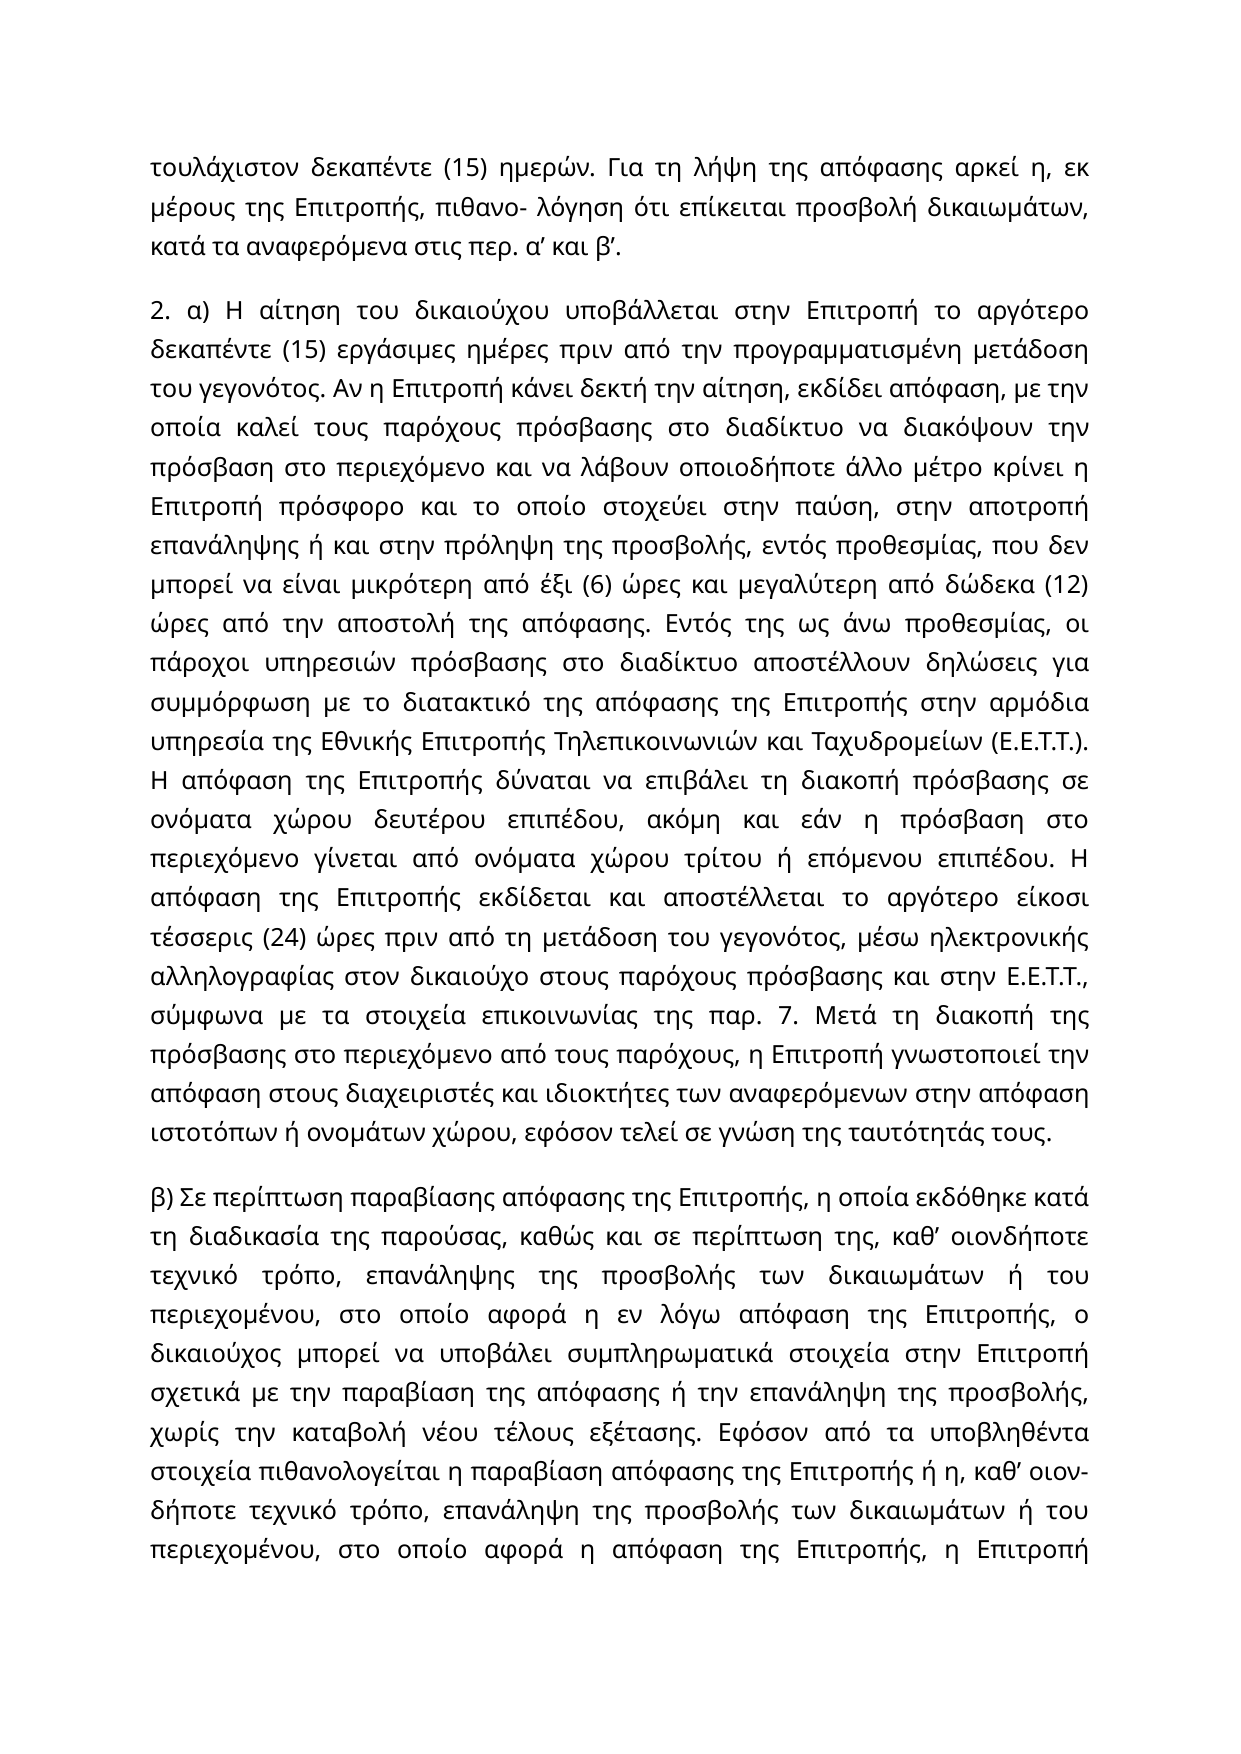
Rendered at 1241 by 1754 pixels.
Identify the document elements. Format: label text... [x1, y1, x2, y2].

text β) Σε περίπτωση παραβίασης απόφασης της Επιτροπής, η οποία εκδόθηκε κατά τη διαδικασία της παρούσας, καθώς και σε περίπτωση της, καθ’ οιονδήποτε τεχνικό τρόπο, επανάληψης της προσβολής των δικαιωμάτων ή του περιεχομένου, στο οποίο αφορά η εν λόγω απόφαση της Επιτροπής, ο δικαιούχος μπορεί να υποβάλει συμπληρωματικά στοιχεία στην Επιτροπή σχετικά με την παραβίαση της απόφασης ή την επανάληψη της προσβολής, χωρίς την καταβολή νέου τέλους εξέτασης. Εφόσον από τα υποβληθέντα στοιχεία πιθανολογείται η παραβίαση απόφασης της Επιτροπής ή η, καθ’ οιον- δήποτε τεχνικό τρόπο, επανάληψη της προσβολής των δικαιωμάτων ή του περιεχομένου, στο οποίο αφορά η απόφαση της Επιτροπής, η Επιτροπή [150, 1179, 1090, 1566]
text 2. α) Η αίτηση του δικαιούχου υποβάλλεται στην Επιτροπή το αργότερο δεκαπέντε (15) εργάσιμες ημέρες πριν από την προγραμματισμένη μετάδοση του γεγονότος. Αν η Επιτροπή κάνει δεκτή την αίτηση, εκδίδει απόφαση, με την οποία καλεί τους παρόχους πρόσβασης στο διαδίκτυο να διακόψουν την πρόσβαση στο περιεχόμενο και να λάβουν οποιοδήποτε άλλο μέτρο κρίνει η Επιτροπή πρόσφορο και το οποίο στοχεύει στην παύση, στην αποτροπή επανάληψης ή και στην πρόληψη της προσβολής, εντός προθεσμίας, που δεν μπορεί να είναι μικρότερη από έξι (6) ώρες και μεγαλύτερη από δώδεκα (12) ώρες από την αποστολή της απόφασης. Εντός της ως άνω προθεσμίας, οι πάροχοι υπηρεσιών πρόσβασης στο διαδίκτυο αποστέλλουν δηλώσεις για συμμόρφωση με το διατακτικό της απόφασης της Επιτροπής στην αρμόδια υπηρεσία της Εθνικής Επιτροπής Τηλεπικοινωνιών και Ταχυδρομείων (Ε.Ε.Τ.Τ.). Η απόφαση της Επιτροπής δύναται να επιβάλει τη διακοπή πρόσβασης σε ονόματα χώρου δευτέρου επιπέδου, ακόμη και εάν η πρόσβαση στο περιεχόμενο γίνεται από ονόματα χώρου τρίτου ή επόμενου επιπέδου. Η απόφαση της Επιτροπής εκδίδεται και αποστέλλεται το αργότερο είκοσι τέσσερις (24) ώρες πριν από τη μετάδοση του γεγονότος, μέσω ηλεκτρονικής αλληλογραφίας στον δικαιούχο στους παρόχους πρόσβασης και στην Ε.Ε.Τ.Τ., σύμφωνα με τα στοιχεία επικοινωνίας της παρ. 7. Μετά τη διακοπή της πρόσβασης στο περιεχόμενο από τους παρόχους, η Επιτροπή γνωστοποιεί την απόφαση στους διαχειριστές και ιδιοκτήτες των αναφερόμενων στην απόφαση ιστοτόπων ή ονομάτων χώρου, εφόσον τελεί σε γνώση της ταυτότητάς τους. [150, 292, 1090, 1149]
text τουλάχιστον δεκαπέντε (15) ημερών. Για τη λήψη της απόφασης αρκεί η, εκ μέρους της Επιτροπής, πιθανο- λόγηση ότι επίκειται προσβολή δικαιωμάτων, κατά τα αναφερόμενα στις περ. α’ και β’. [150, 150, 1090, 262]
